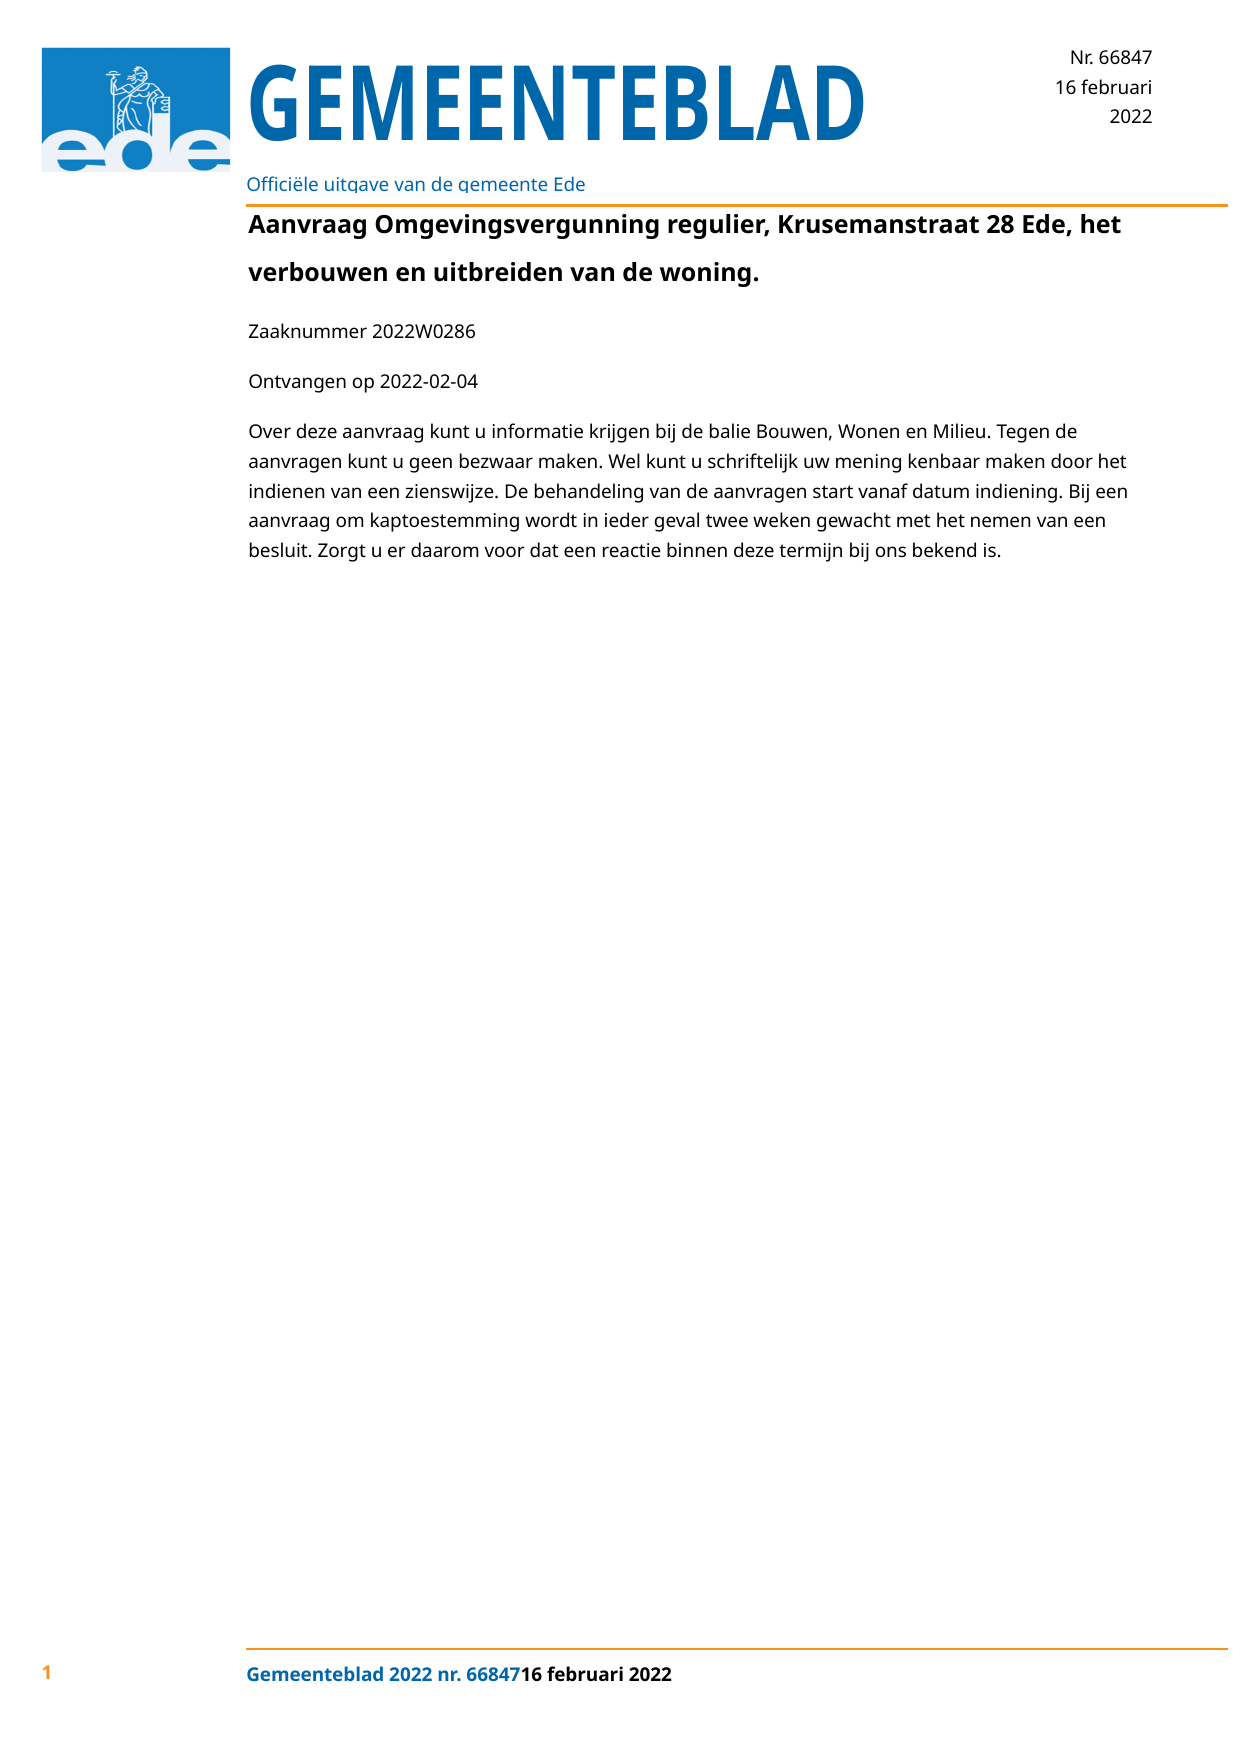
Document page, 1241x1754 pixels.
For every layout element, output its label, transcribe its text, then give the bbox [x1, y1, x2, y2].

text Over deze aanvraag kunt u informatie krijgen bij de balie Bouwen, Wonen en Milieu. Tegen de aanvragen kunt u geen bezwaar maken. Wel kunt u schriftelijk uw mening kenbaar maken door het indienen van een zienswijze. De behandeling van de aanvragen start vanaf datum indiening. Bij een aanvraag om kaptoestemming wordt in ieder geval twee weken gewacht met het nemen van een besluit. Zorgt u er daarom voor dat een reactie binnen deze termijn bij ons bekend is. [248, 419, 1152, 563]
text Ontvangen op 2022-02-04 [248, 368, 1152, 394]
picture [41, 47, 231, 172]
text Aanvraag Omgevingsvergunning regulier, Krusemanstraat 28 Ede, het verbouwen en uitbreiden van de woning. [248, 207, 1152, 288]
text Zaaknummer 2022W0286 [248, 318, 1152, 344]
